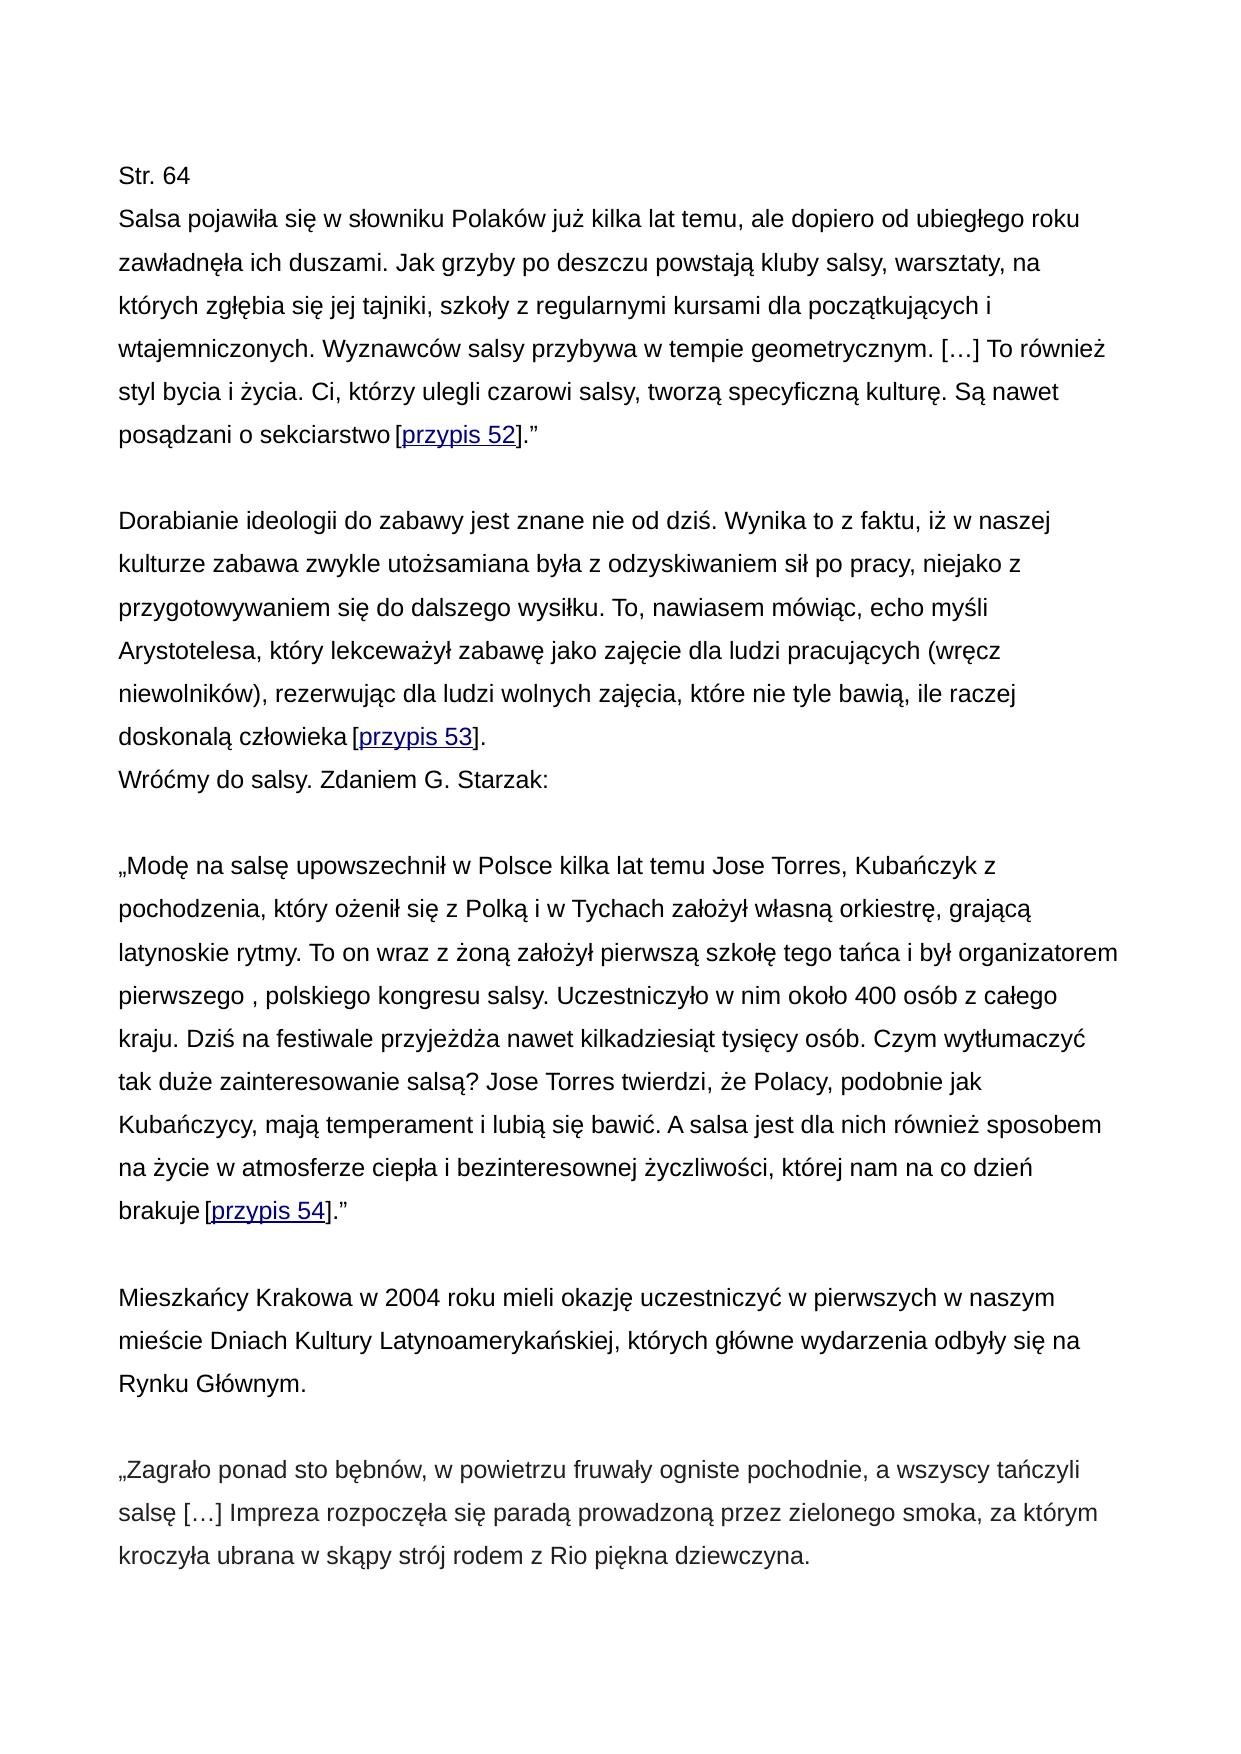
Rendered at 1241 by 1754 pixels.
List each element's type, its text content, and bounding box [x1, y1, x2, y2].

text „Zagrało ponad sto bębnów, w powietrzu fruwały ogniste pochodnie, a wszyscy tańczyli salsę […] Impreza rozpoczęła się paradą prowadzoną przez zielonego smoka, za którym kroczyła ubrana w skąpy strój rodem z Rio piękna dziewczyna. [118, 1455, 1122, 1570]
text Mieszkańcy Krakowa w 2004 roku mieli okazję uczestniczyć w pierwszych w naszym mieście Dniach Kultury Latynoamerykańskiej, których główne wydarzenia odbyły się na Rynku Głównym. [118, 1282, 1122, 1397]
text Str. 64 [118, 161, 1122, 190]
text Wróćmy do salsy. Zdaniem G. Starzak: [118, 765, 1122, 794]
text Dorabianie ideologii do zabawy jest znane nie od dziś. Wynika to z faktu, iż w naszej kulturze zabawa zwykle utożsamiana była z odzyskiwaniem sił po pracy, niejako z przygotowywaniem się do dalszego wysiłku. To, nawiasem mówiąc, echo myśli Arystotelesa, który lekceważył zabawę jako zajęcie dla ludzi pracujących (wręcz niewolników), rezerwując dla ludzi wolnych zajęcia, które nie tyle bawią, ile raczej doskonalą człowieka [przypis 53]. [118, 506, 1122, 751]
text „Modę na salsę upowszechnił w Polsce kilka lat temu Jose Torres, Kubańczyk z pochodzenia, który ożenił się z Polką i w Tychach założył własną orkiestrę, grającą latynoskie rytmy. To on wraz z żoną założył pierwszą szkołę tego tańca i był organizatorem pierwszego , polskiego kongresu salsy. Uczestniczyło w nim około 400 osób z całego kraju. Dziś na festiwale przyjeżdża nawet kilkadziesiąt tysięcy osób. Czym wytłumaczyć tak duże zainteresowanie salsą? Jose Torres twierdzi, że Polacy, podobnie jak Kubańczycy, mają temperament i lubią się bawić. A salsa jest dla nich również sposobem na życie w atmosferze ciepła i bezinteresownej życzliwości, której nam na co dzień brakuje [przypis 54].” [118, 851, 1122, 1225]
text Salsa pojawiła się w słowniku Polaków już kilka lat temu, ale dopiero od ubiegłego roku zawładnęła ich duszami. Jak grzyby po deszczu powstają kluby salsy, warsztaty, na których zgłębia się jej tajniki, szkoły z regularnymi kursami dla początkujących i wtajemniczonych. Wyznawców salsy przybywa w tempie geometrycznym. […] To również styl bycia i życia. Ci, którzy ulegli czarowi salsy, tworzą specyficzną kulturę. Są nawet posądzani o sekciarstwo [przypis 52].” [118, 204, 1122, 449]
